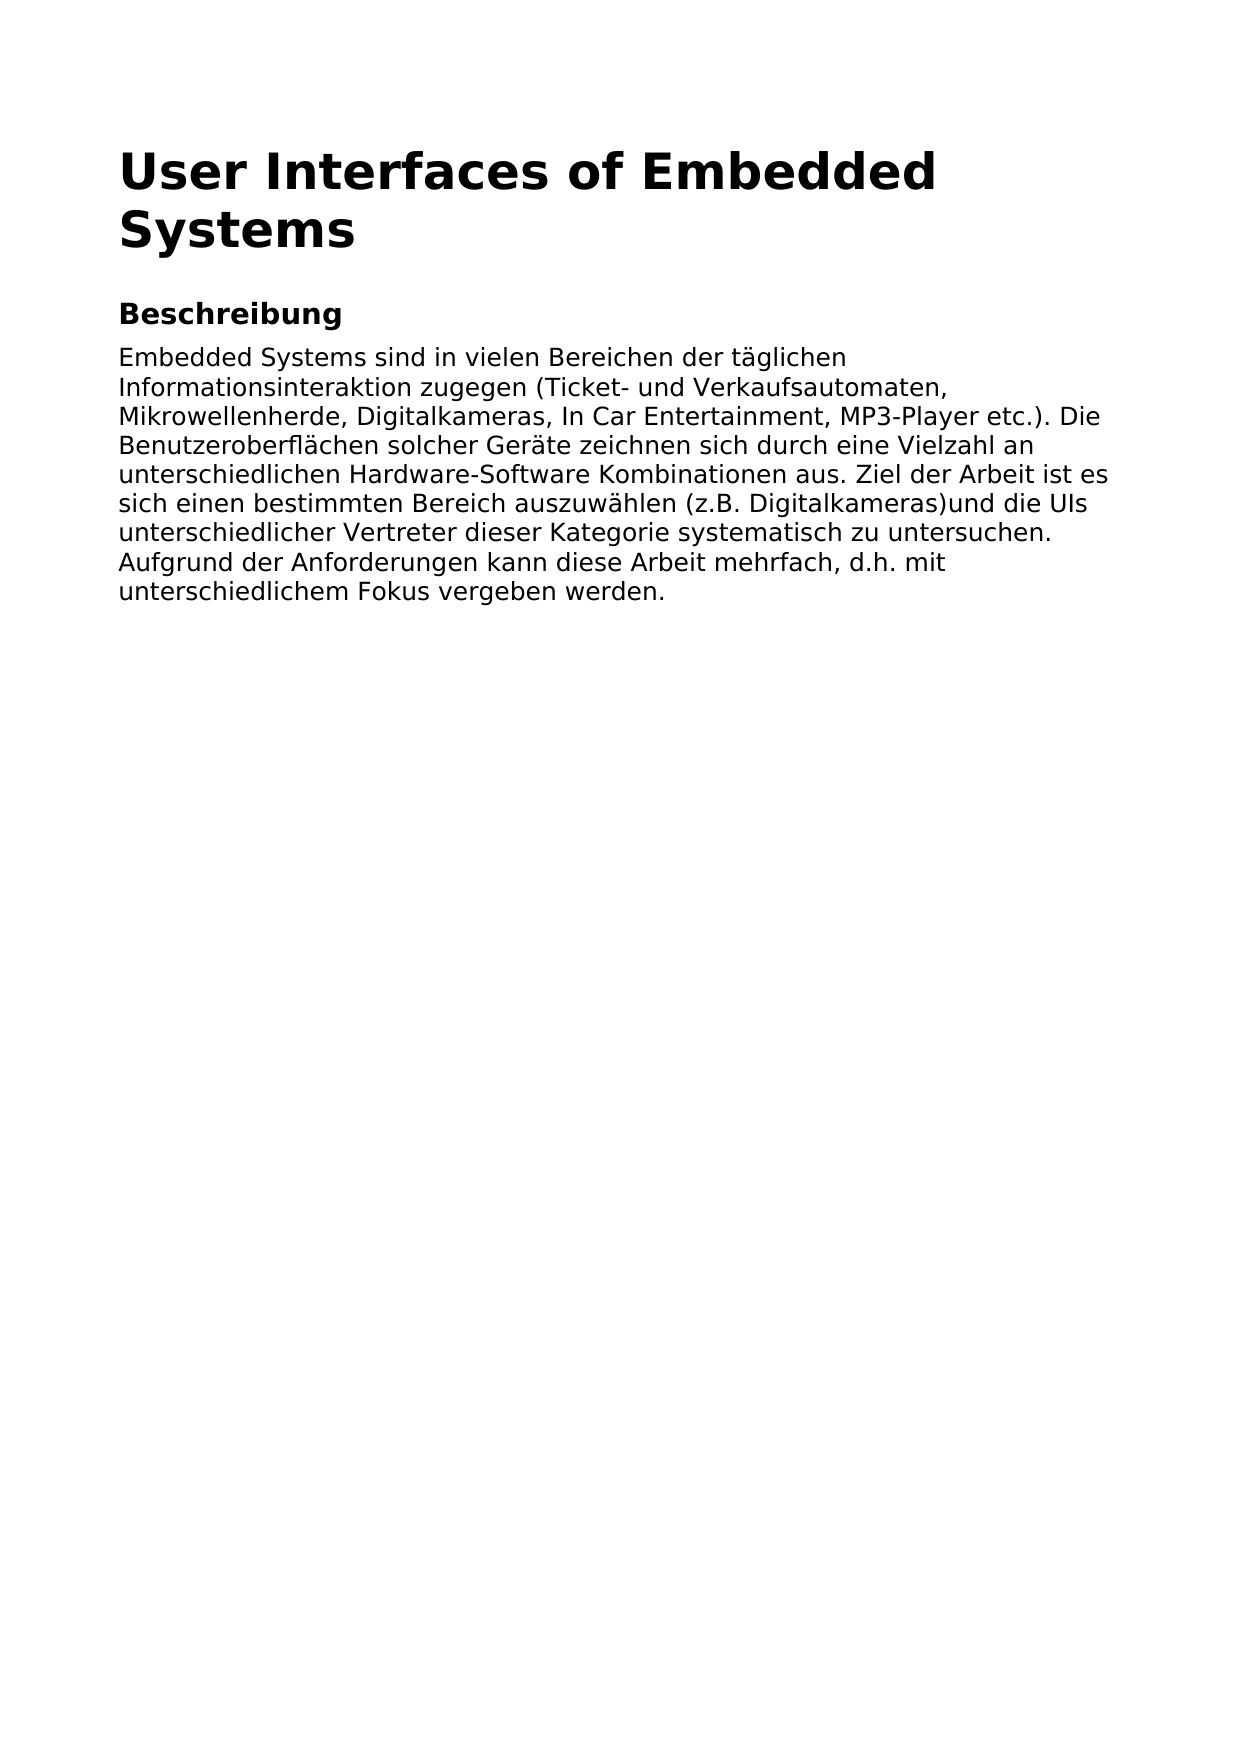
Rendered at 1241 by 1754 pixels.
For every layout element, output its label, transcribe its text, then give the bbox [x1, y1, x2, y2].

text Embedded Systems sind in vielen Bereichen der täglichen Informationsinteraktion zugegen (Ticket- und Verkaufsautomaten, Mikrowellenherde, Digitalkameras, In Car Entertainment, MP3-Player etc.). Die Benutzeroberflächen solcher Geräte zeichnen sich durch eine Vielzahl an unterschiedlichen Hardware-Software Kombinationen aus. Ziel der Arbeit ist es sich einen bestimmten Bereich auszuwählen (z.B. Digitalkameras)und die UIs unterschiedlicher Vertreter dieser Kategorie systematisch zu untersuchen. Aufgrund der Anforderungen kann diese Arbeit mehrfach, d.h. mit unterschiedlichem Fokus vergeben werden. [118, 343, 1122, 606]
subtitle User Interfaces of Embedded Systems [118, 143, 1122, 259]
subtitle Beschreibung [118, 297, 1122, 331]
